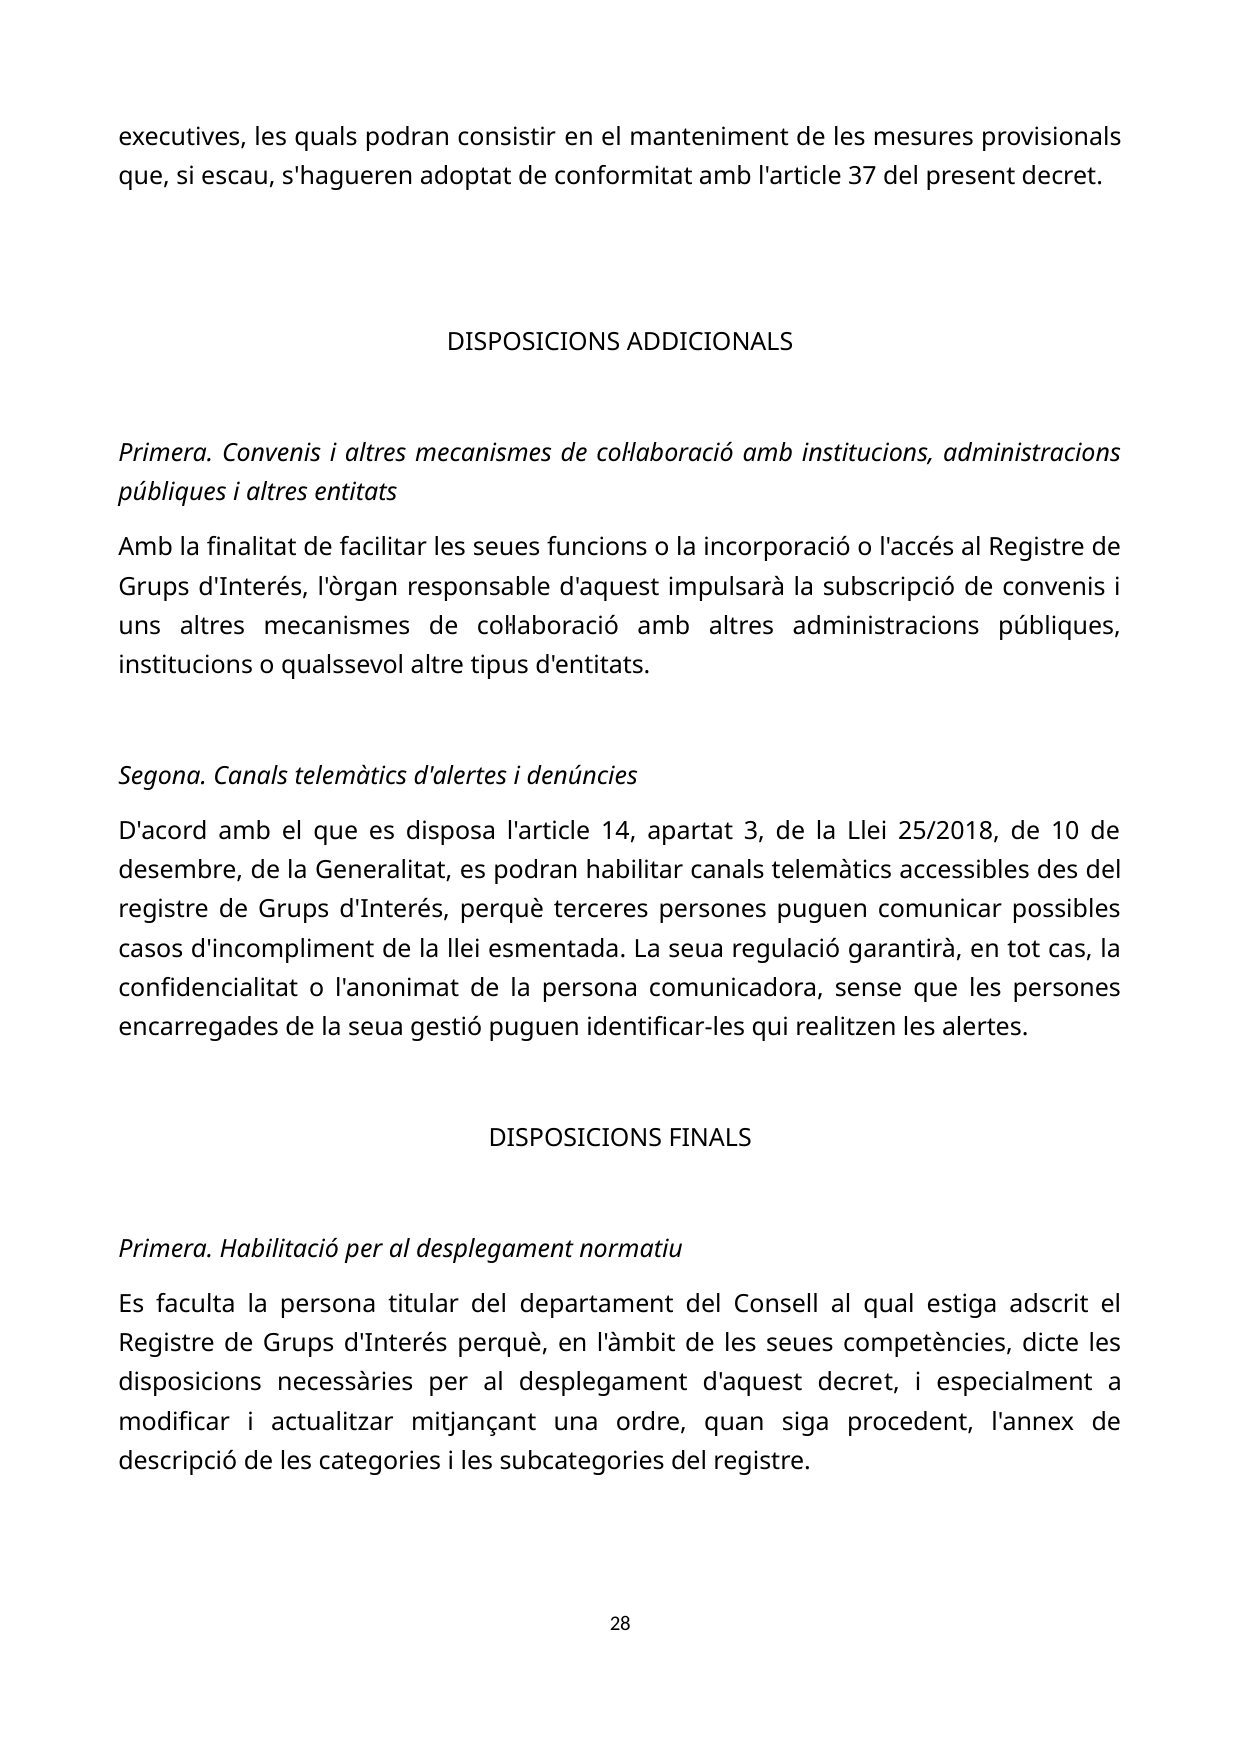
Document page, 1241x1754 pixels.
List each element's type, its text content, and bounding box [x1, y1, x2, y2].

text Amb la finalitat de facilitar les seues funcions o la incorporació o l'accés al Registre de Grups d'Interés, l'òrgan responsable d'aquest impulsarà la subscripció de convenis i uns altres mecanismes de col·laboració amb altres administracions públiques, institucions o qualssevol altre tipus d'entitats. [118, 529, 1122, 681]
text DISPOSICIONS FINALS [118, 1119, 1122, 1153]
text Primera. Habilitació per al desplegament normatiu [118, 1230, 1122, 1264]
text DISPOSICIONS ADDICIONALS [118, 323, 1122, 358]
text executives, les quals podran consistir en el manteniment de les mesures provisionals que, si escau, s'hagueren adoptat de conformitat amb l'article 37 del present decret. [118, 118, 1122, 191]
text Primera. Convenis i altres mecanismes de col·laboració amb institucions, administracions públiques i altres entitats [118, 434, 1122, 508]
text Segona. Canals telemàtics d'alertes i denúncies [118, 757, 1122, 791]
text D'acord amb el que es disposa l'article 14, apartat 3, de la Llei 25/2018, de 10 de desembre, de la Generalitat, es podran habilitar canals telemàtics accessibles des del registre de Grups d'Interés, perquè terceres persones puguen comunicar possibles casos d'incompliment de la llei esmentada. La seua regulació garantirà, en tot cas, la confidencialitat o l'anonimat de la persona comunicadora, sense que les persones encarregades de la seua gestió puguen identificar-les qui realitzen les alertes. [118, 813, 1122, 1043]
text Es faculta la persona titular del departament del Consell al qual estiga adscrit el Registre de Grups d'Interés perquè, en l'àmbit de les seues competències, dicte les disposicions necessàries per al desplegament d'aquest decret, i especialment a modificar i actualitzar mitjançant una ordre, quan siga procedent, l'annex de descripció de les categories i les subcategories del registre. [118, 1286, 1122, 1476]
